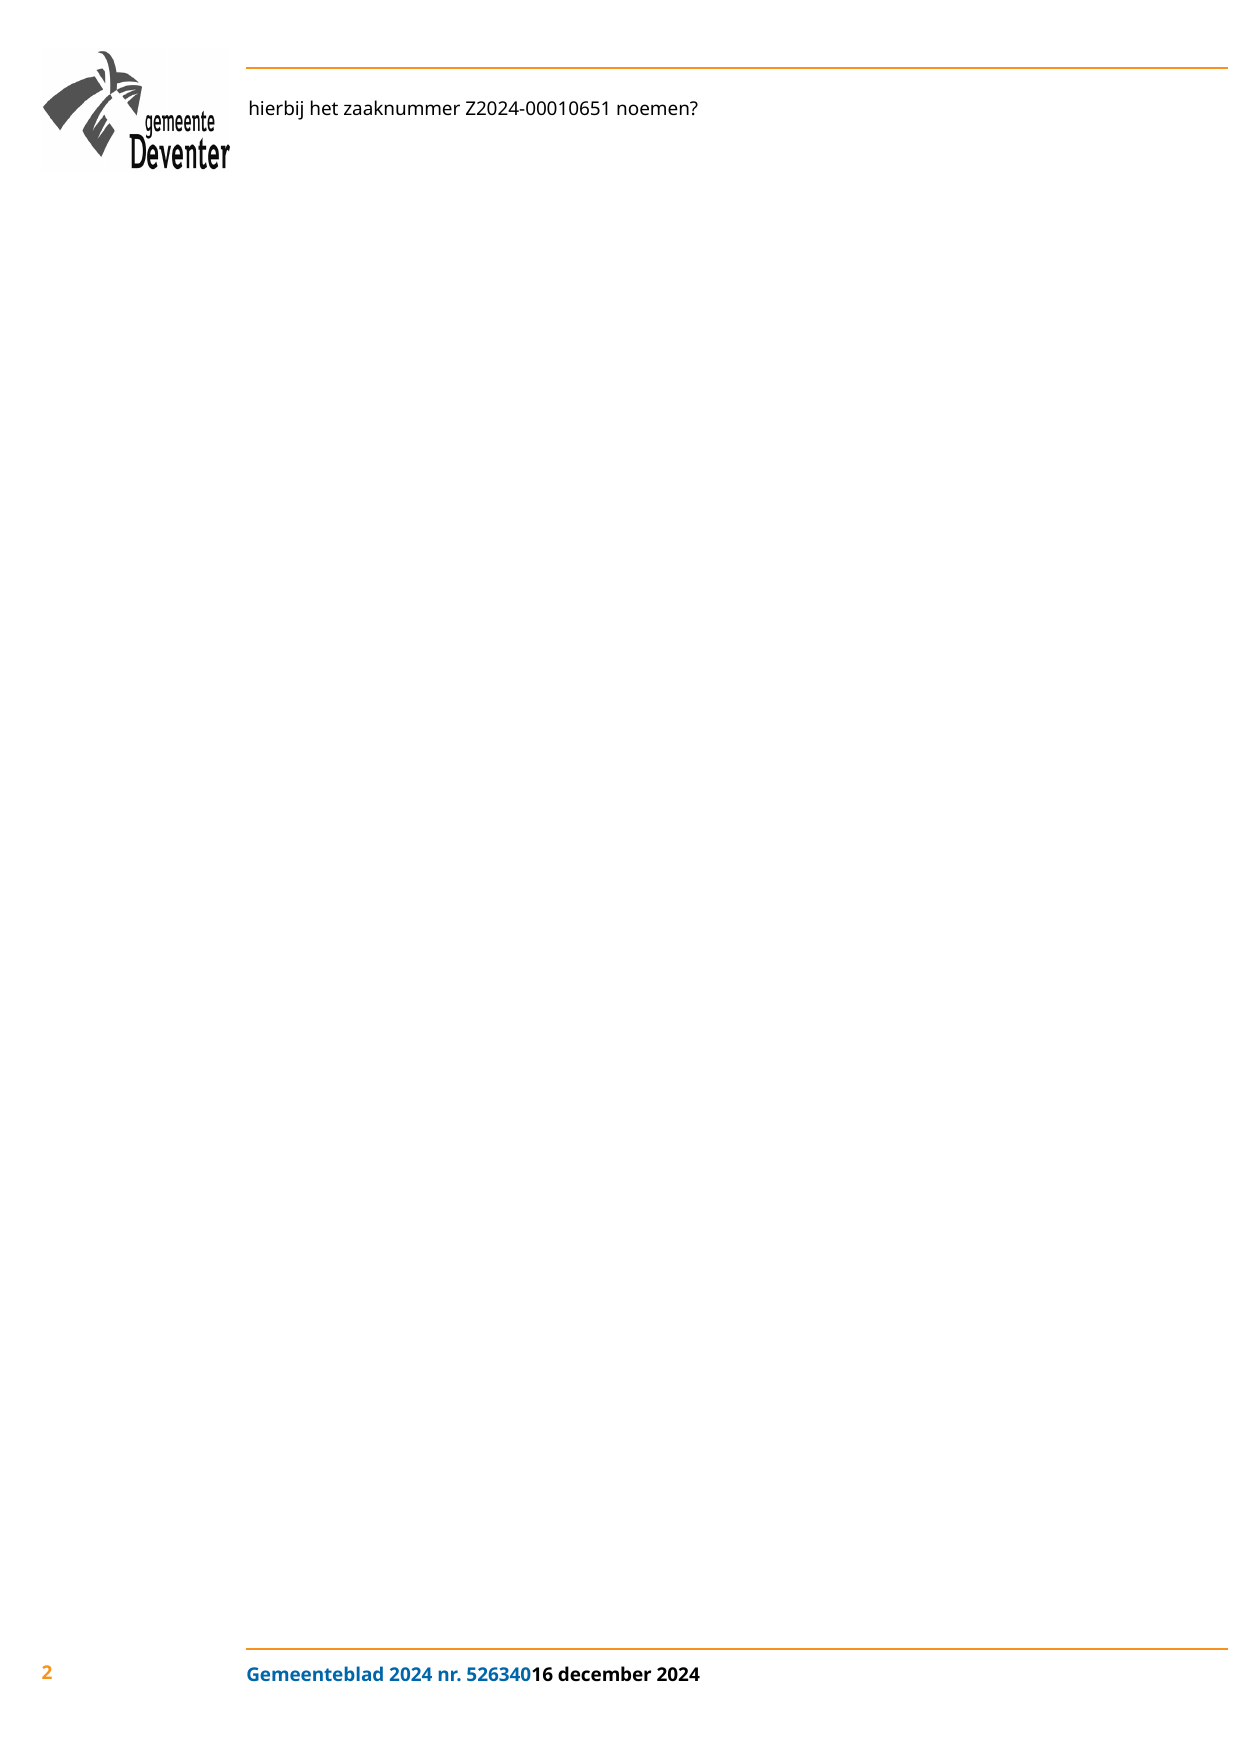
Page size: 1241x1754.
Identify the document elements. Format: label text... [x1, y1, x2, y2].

text hierbij het zaaknummer Z2024-00010651 noemen? [248, 95, 1152, 121]
picture [41, 47, 231, 172]
